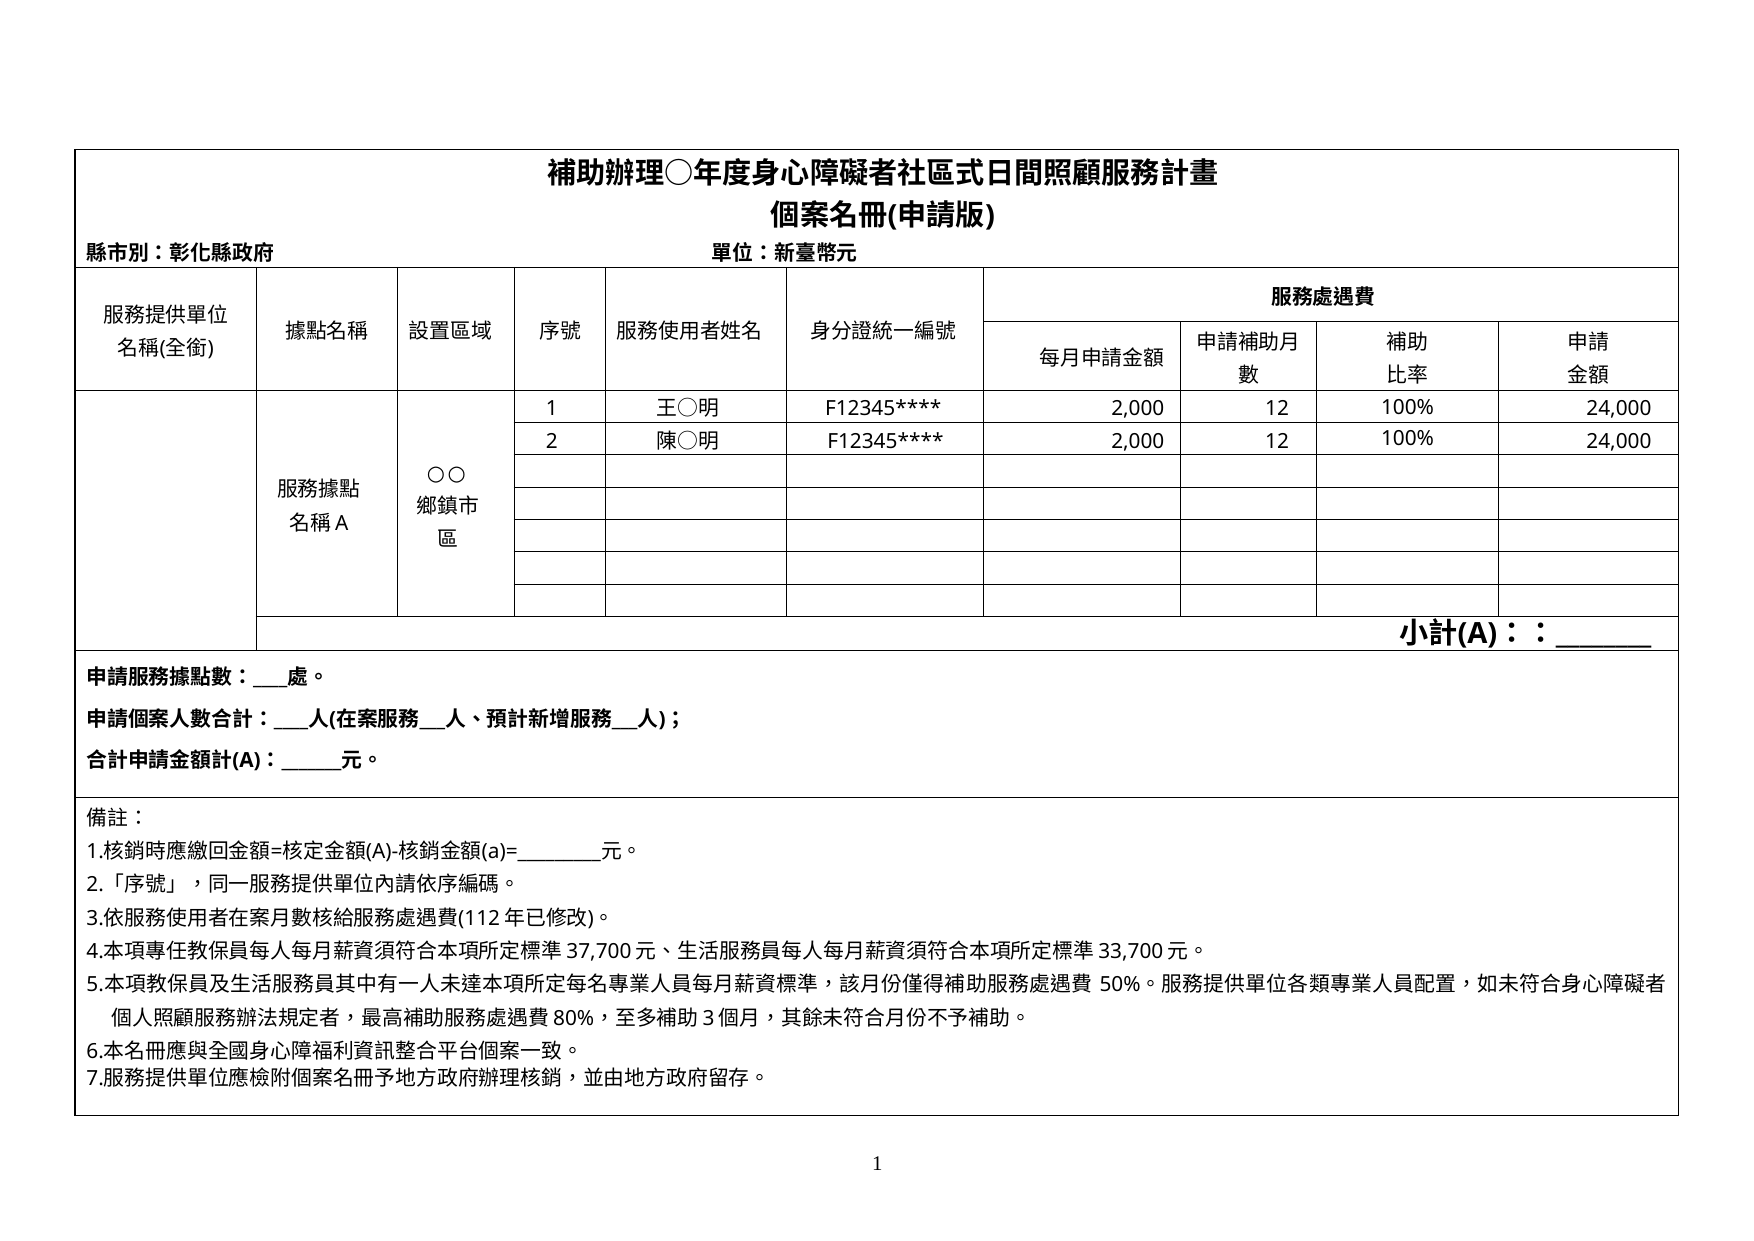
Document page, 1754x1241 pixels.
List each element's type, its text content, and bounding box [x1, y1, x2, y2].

table_cell 王○明 [606, 391, 786, 422]
table_cell [984, 488, 1180, 519]
table_cell [606, 585, 786, 616]
table_cell [1181, 552, 1316, 583]
table_cell 24,000 [1499, 391, 1678, 422]
table_cell 每月申請金額 [984, 322, 1180, 390]
table_cell 服務提供單位 名稱(全銜) [76, 268, 256, 390]
table_cell [606, 455, 786, 487]
table_cell [515, 585, 605, 616]
table_cell [787, 488, 983, 519]
table_cell [606, 552, 786, 583]
table_cell [984, 552, 1180, 583]
table_cell [1317, 585, 1498, 616]
table_cell [1181, 488, 1316, 519]
table_cell 據點名稱 [257, 268, 397, 390]
table_cell 服務據點名稱A [257, 391, 397, 616]
table_cell [1499, 520, 1678, 551]
table_cell [515, 455, 605, 487]
table_cell [1181, 585, 1316, 616]
table_cell [984, 455, 1180, 487]
table_cell 12 [1181, 391, 1316, 422]
table_cell 2,000 [984, 423, 1180, 454]
table_cell 2 [515, 423, 605, 454]
table_cell 設置區域 [398, 268, 514, 390]
table_cell [515, 552, 605, 583]
table_cell [515, 520, 605, 551]
table_cell 100% [1317, 391, 1498, 422]
table_cell [787, 520, 983, 551]
table_cell 服務使用者姓名 [606, 268, 786, 390]
table_cell 申請補助月數 [1181, 322, 1316, 390]
table_cell [1317, 455, 1498, 487]
table_cell 申請 金額 [1499, 322, 1678, 390]
table_cell 補助 比率 [1317, 322, 1498, 390]
table_cell [984, 585, 1180, 616]
table_cell [787, 455, 983, 487]
table_cell F12345**** [787, 423, 983, 454]
table_cell [787, 552, 983, 583]
table_cell 12 [1181, 423, 1316, 454]
table_cell ○○ 鄉鎮市區 [398, 391, 514, 616]
table_cell [606, 520, 786, 551]
table_cell 小計(A)：：________ [257, 617, 1678, 650]
table_cell [984, 520, 1180, 551]
table_cell F12345**** [787, 391, 983, 422]
table_cell 身分證統一編號 [787, 268, 983, 390]
table_cell [1499, 455, 1678, 487]
table_cell [1317, 488, 1498, 519]
table_cell 陳○明 [606, 423, 786, 454]
table_cell [1499, 488, 1678, 519]
table_cell 備註： 1.核銷時應繳回金額=核定金額(A)-核銷金額(a)=_________元。 2.「序號」，同一服務提供單位內請依序編碼。 3.依服務使用者在案月數核給服務處遇費(112年已修改)。 4.本項專任教保員每人每月薪資須符合本項所定標準37,700元、生活服務員每人每月薪資須符合本項所定標準33,700元。 5.本項教保員及生活服務員其中有一人未達本項所定每名專業人員每月薪資標準，該月份僅得補助服務處遇費50%。服務提供單位各類專業人員配置，如未符合身心障礙者個人照顧服務辦法規定者，最高補助服務處遇費80%，至多補助3個月，其餘未符合月份不予補助。 6.本名冊應與全國身心障福利資訊整合平台個案一致。 7.服務提供單位應檢附個案名冊予地方政府辦理核銷，並由地方政府留存。 [76, 798, 1678, 1115]
table_cell [1317, 520, 1498, 551]
table_cell [1181, 455, 1316, 487]
table_cell 1 [515, 391, 605, 422]
table_cell 序號 [515, 268, 605, 390]
table_cell [76, 391, 256, 650]
table_header 補助辦理○年度身心障礙者社區式日間照顧服務計畫 個案名冊(申請版) 縣市別：彰化縣政府 單位：新臺幣元 [76, 150, 1678, 267]
table_cell [515, 488, 605, 519]
table_cell 100% [1317, 423, 1498, 454]
table_cell [1499, 552, 1678, 583]
table_cell [1499, 585, 1678, 616]
table_cell 24,000 [1499, 423, 1678, 454]
table_cell [1181, 520, 1316, 551]
table_cell 申請服務據點數：____處。 申請個案人數合計：____人(在案服務___人、預計新增服務___人)； 合計申請金額計(A)：_______元。 [76, 651, 1678, 797]
table_cell 服務處遇費 [984, 268, 1678, 321]
table_cell [1317, 552, 1498, 583]
table_cell 2,000 [984, 391, 1180, 422]
table_cell [606, 488, 786, 519]
table_cell [787, 585, 983, 616]
